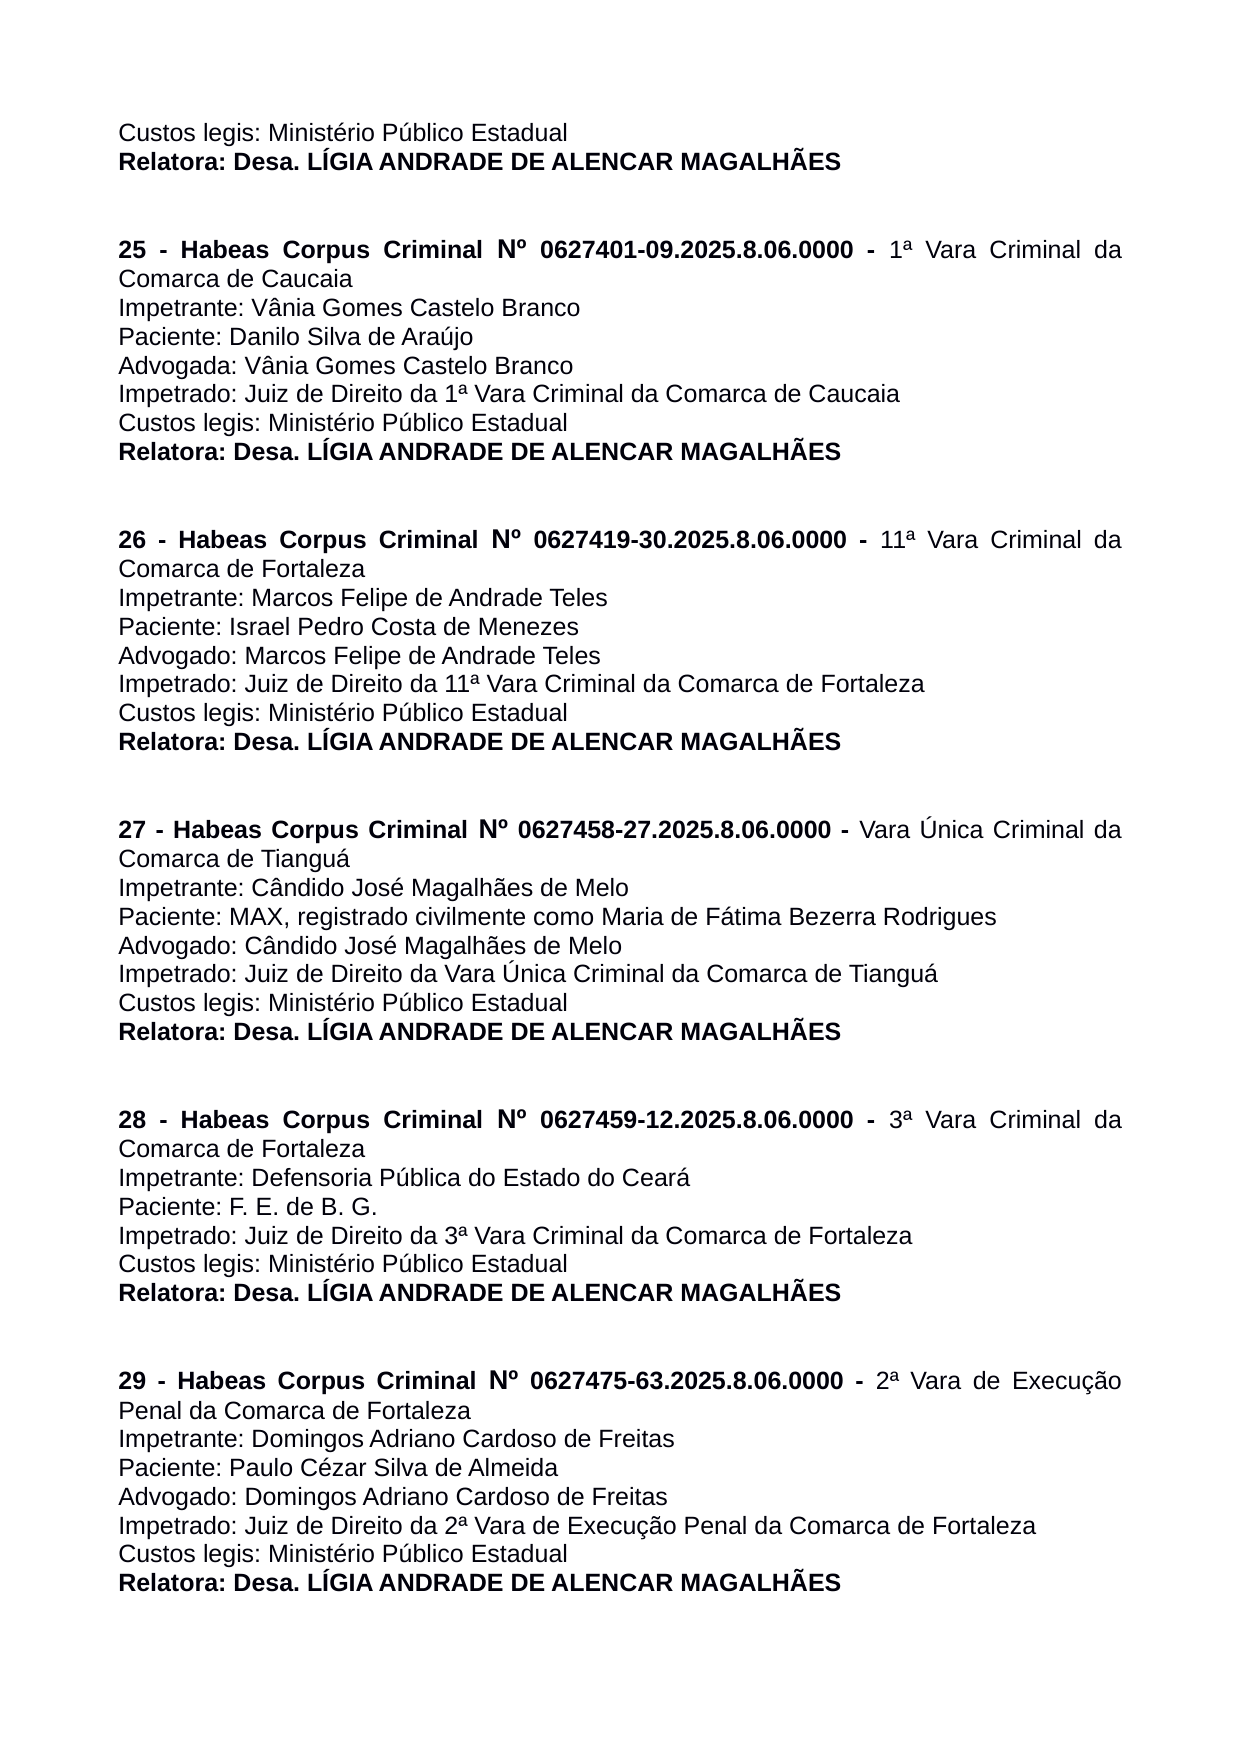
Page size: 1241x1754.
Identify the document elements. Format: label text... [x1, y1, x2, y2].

text 27 - Habeas Corpus Criminal Nº 0627458-27.2025.8.06.0000 - Vara Única Criminal da Comarca de Tianguá [118, 813, 1122, 873]
text Impetrante: Defensoria Pública do Estado do Ceará [118, 1163, 1122, 1192]
text 26 - Habeas Corpus Criminal Nº 0627419-30.2025.8.06.0000 - 11ª Vara Criminal da Comarca de Fortaleza [118, 523, 1122, 583]
text Impetrado: Juiz de Direito da 3ª Vara Criminal da Comarca de Fortaleza [118, 1221, 1122, 1249]
text Impetrante: Vânia Gomes Castelo Branco [118, 293, 1122, 322]
text Relatora: Desa. LÍGIA ANDRADE DE ALENCAR MAGALHÃES [118, 1278, 1122, 1307]
text Advogado: Cândido José Magalhães de Melo [118, 931, 1122, 959]
text Relatora: Desa. LÍGIA ANDRADE DE ALENCAR MAGALHÃES [118, 437, 1122, 466]
text Relatora: Desa. LÍGIA ANDRADE DE ALENCAR MAGALHÃES [118, 147, 1122, 176]
text Impetrado: Juiz de Direito da 11ª Vara Criminal da Comarca de Fortaleza [118, 669, 1122, 698]
text Impetrado: Juiz de Direito da Vara Única Criminal da Comarca de Tianguá [118, 959, 1122, 988]
text Paciente: MAX, registrado civilmente como Maria de Fátima Bezerra Rodrigues [118, 902, 1122, 931]
text Relatora: Desa. LÍGIA ANDRADE DE ALENCAR MAGALHÃES [118, 1568, 1122, 1597]
text Paciente: Paulo Cézar Silva de Almeida [118, 1453, 1122, 1482]
text Paciente: Danilo Silva de Araújo [118, 322, 1122, 351]
text Custos legis: Ministério Público Estadual [118, 698, 1122, 727]
text 29 - Habeas Corpus Criminal Nº 0627475-63.2025.8.06.0000 - 2ª Vara de Execução Penal da Comarca de Fortaleza [118, 1364, 1122, 1424]
text Advogado: Domingos Adriano Cardoso de Freitas [118, 1482, 1122, 1511]
text Relatora: Desa. LÍGIA ANDRADE DE ALENCAR MAGALHÃES [118, 727, 1122, 756]
text Impetrante: Domingos Adriano Cardoso de Freitas [118, 1424, 1122, 1453]
text Custos legis: Ministério Público Estadual [118, 1539, 1122, 1568]
text Custos legis: Ministério Público Estadual [118, 408, 1122, 437]
text Impetrante: Cândido José Magalhães de Melo [118, 873, 1122, 902]
text Advogada: Vânia Gomes Castelo Branco [118, 351, 1122, 379]
text 25 - Habeas Corpus Criminal Nº 0627401-09.2025.8.06.0000 - 1ª Vara Criminal da Comarca de Caucaia [118, 233, 1122, 293]
text Custos legis: Ministério Público Estadual [118, 1249, 1122, 1278]
text Relatora: Desa. LÍGIA ANDRADE DE ALENCAR MAGALHÃES [118, 1017, 1122, 1046]
text Custos legis: Ministério Público Estadual [118, 118, 1122, 147]
text Custos legis: Ministério Público Estadual [118, 988, 1122, 1017]
text Paciente: Israel Pedro Costa de Menezes [118, 612, 1122, 641]
text Impetrante: Marcos Felipe de Andrade Teles [118, 583, 1122, 612]
text 28 - Habeas Corpus Criminal Nº 0627459-12.2025.8.06.0000 - 3ª Vara Criminal da Comarca de Fortaleza [118, 1103, 1122, 1163]
text Advogado: Marcos Felipe de Andrade Teles [118, 641, 1122, 669]
text Paciente: F. E. de B. G. [118, 1192, 1122, 1221]
text Impetrado: Juiz de Direito da 1ª Vara Criminal da Comarca de Caucaia [118, 379, 1122, 408]
text Impetrado: Juiz de Direito da 2ª Vara de Execução Penal da Comarca de Fortaleza [118, 1511, 1122, 1539]
